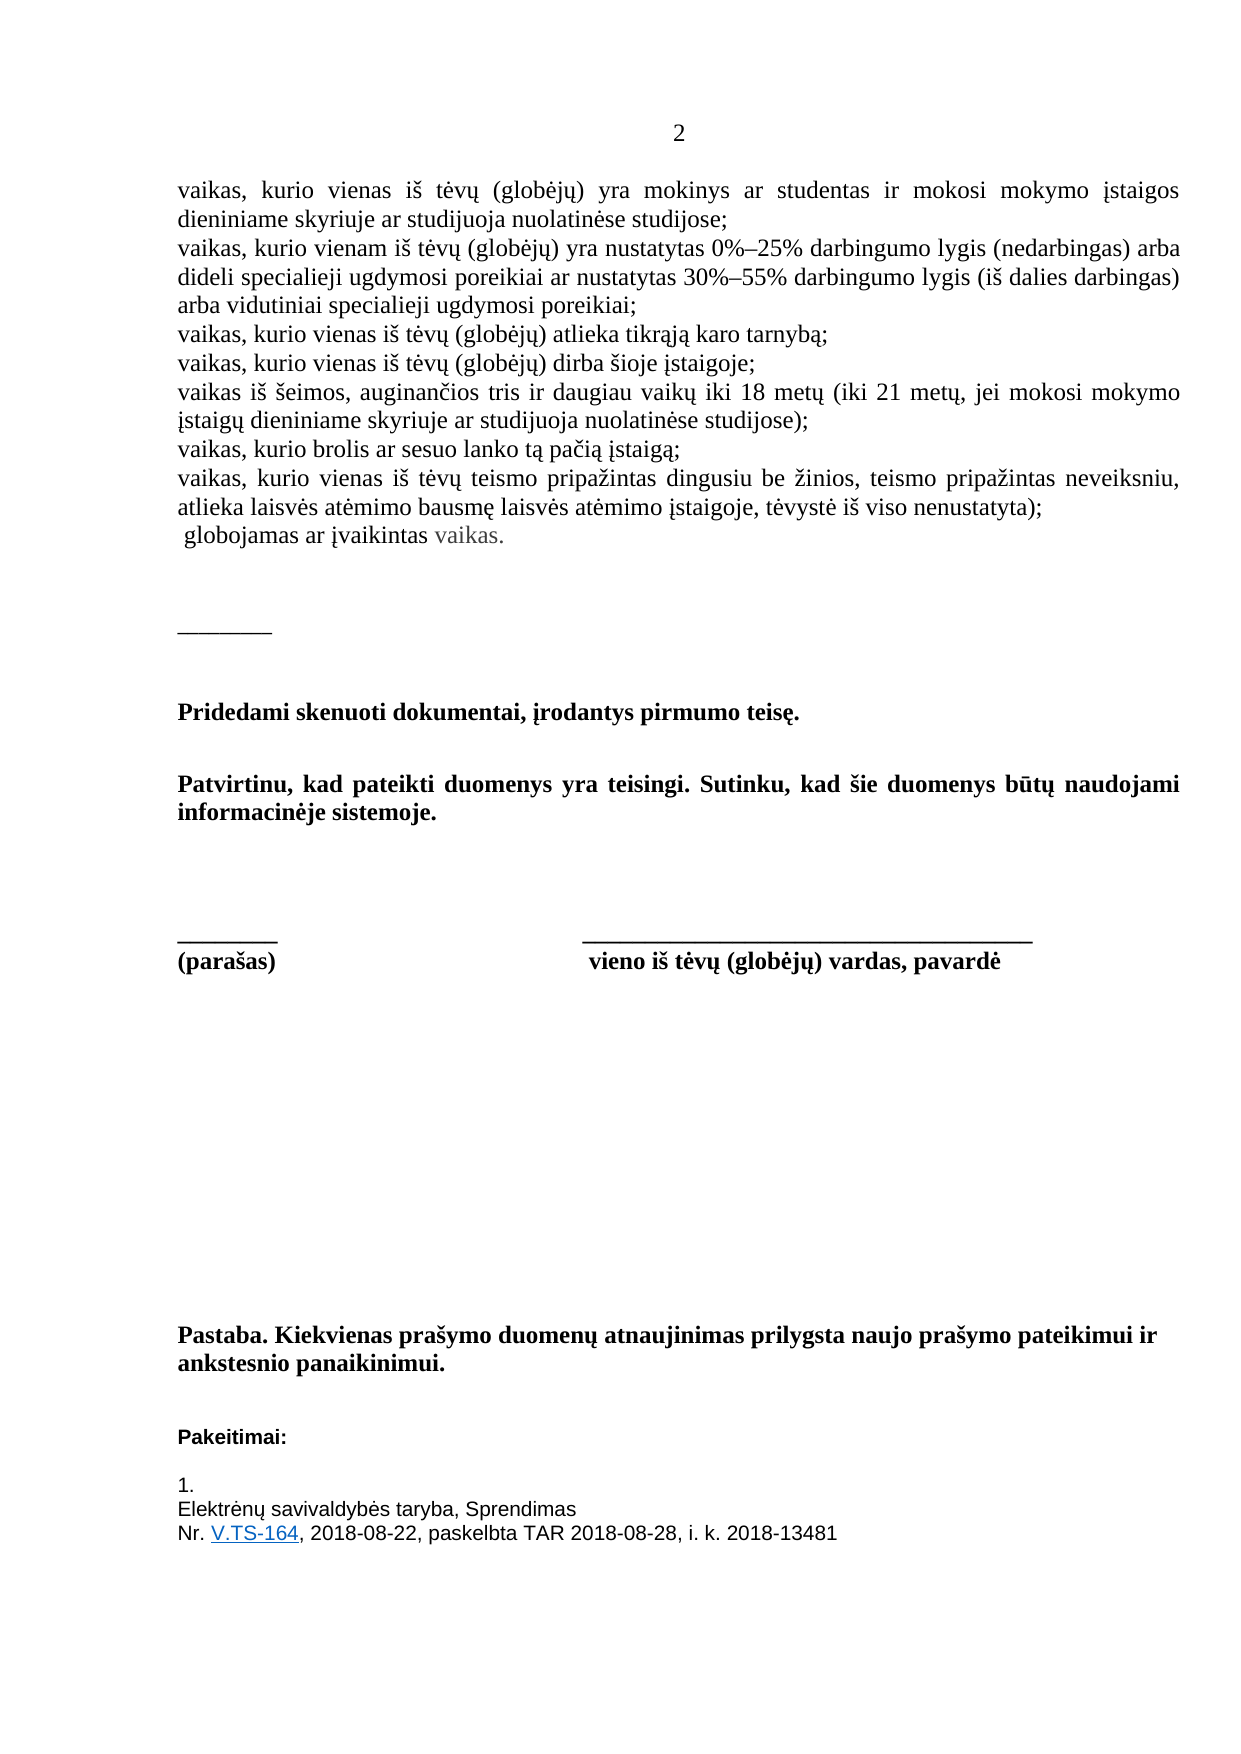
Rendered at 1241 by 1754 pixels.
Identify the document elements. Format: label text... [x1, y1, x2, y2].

text (parašas) vieno iš tėvų (globėjų) vardas, pavardė [177, 946, 1181, 975]
text vaikas, kurio vienas iš tėvų (globėjų) atlieka tikrąją karo tarnybą; [177, 319, 1181, 348]
text Elektrėnų savivaldybės taryba, Sprendimas [177, 1497, 1181, 1521]
text globojamas ar įvaikintas vaikas. [177, 521, 1181, 549]
text vaikas iš šeimos, auginančios tris ir daugiau vaikų iki 18 metų (iki 21 metų, jei mokosi mokymo įstaigų dieniniame skyriuje ar studijuoja nuolatinėse studijose); [177, 377, 1181, 434]
text Pridedami skenuoti dokumentai, įrodantys pirmumo teisę. [177, 697, 1181, 726]
text vaikas, kurio vienam iš tėvų (globėjų) yra nustatytas 0%–25% darbingumo lygis (nedarbingas) arba dideli specialieji ugdymosi poreikiai ar nustatytas 30%–55% darbingumo lygis (iš dalies darbingas) arba vidutiniai specialieji ugdymosi poreikiai; [177, 233, 1181, 319]
text Pakeitimai: [177, 1425, 1181, 1449]
text vaikas, kurio vienas iš tėvų (globėjų) dirba šioje įstaigoje; [177, 348, 1181, 377]
text vaikas, kurio brolis ar sesuo lanko tą pačią įstaigą; [177, 434, 1181, 463]
text ________ ____________________________________ [177, 917, 1181, 946]
text Nr. V.TS-164, 2018-08-22, paskelbta TAR 2018-08-28, i. k. 2018-13481 [177, 1521, 1181, 1545]
text Pastaba. Kiekvienas prašymo duomenų atnaujinimas prilygsta naujo prašymo pateikimui ir ankstesnio panaikinimui. [177, 1320, 1181, 1377]
text vaikas, kurio vienas iš tėvų (globėjų) yra mokinys ar studentas ir mokosi mokymo įstaigos dieniniame skyriuje ar studijuoja nuolatinėse studijose; [177, 176, 1181, 233]
text vaikas, kurio vienas iš tėvų teismo pripažintas dingusiu be žinios, teismo pripažintas neveiksniu, atlieka laisvės atėmimo bausmę laisvės atėmimo įstaigoje, tėvystė iš viso nenustatyta); [177, 463, 1181, 521]
text Patvirtinu, kad pateikti duomenys yra teisingi. Sutinku, kad šie duomenys būtų naudojami informacinėje sistemoje. [177, 769, 1181, 826]
text 1. [177, 1473, 1181, 1497]
text _________ [177, 607, 1181, 638]
